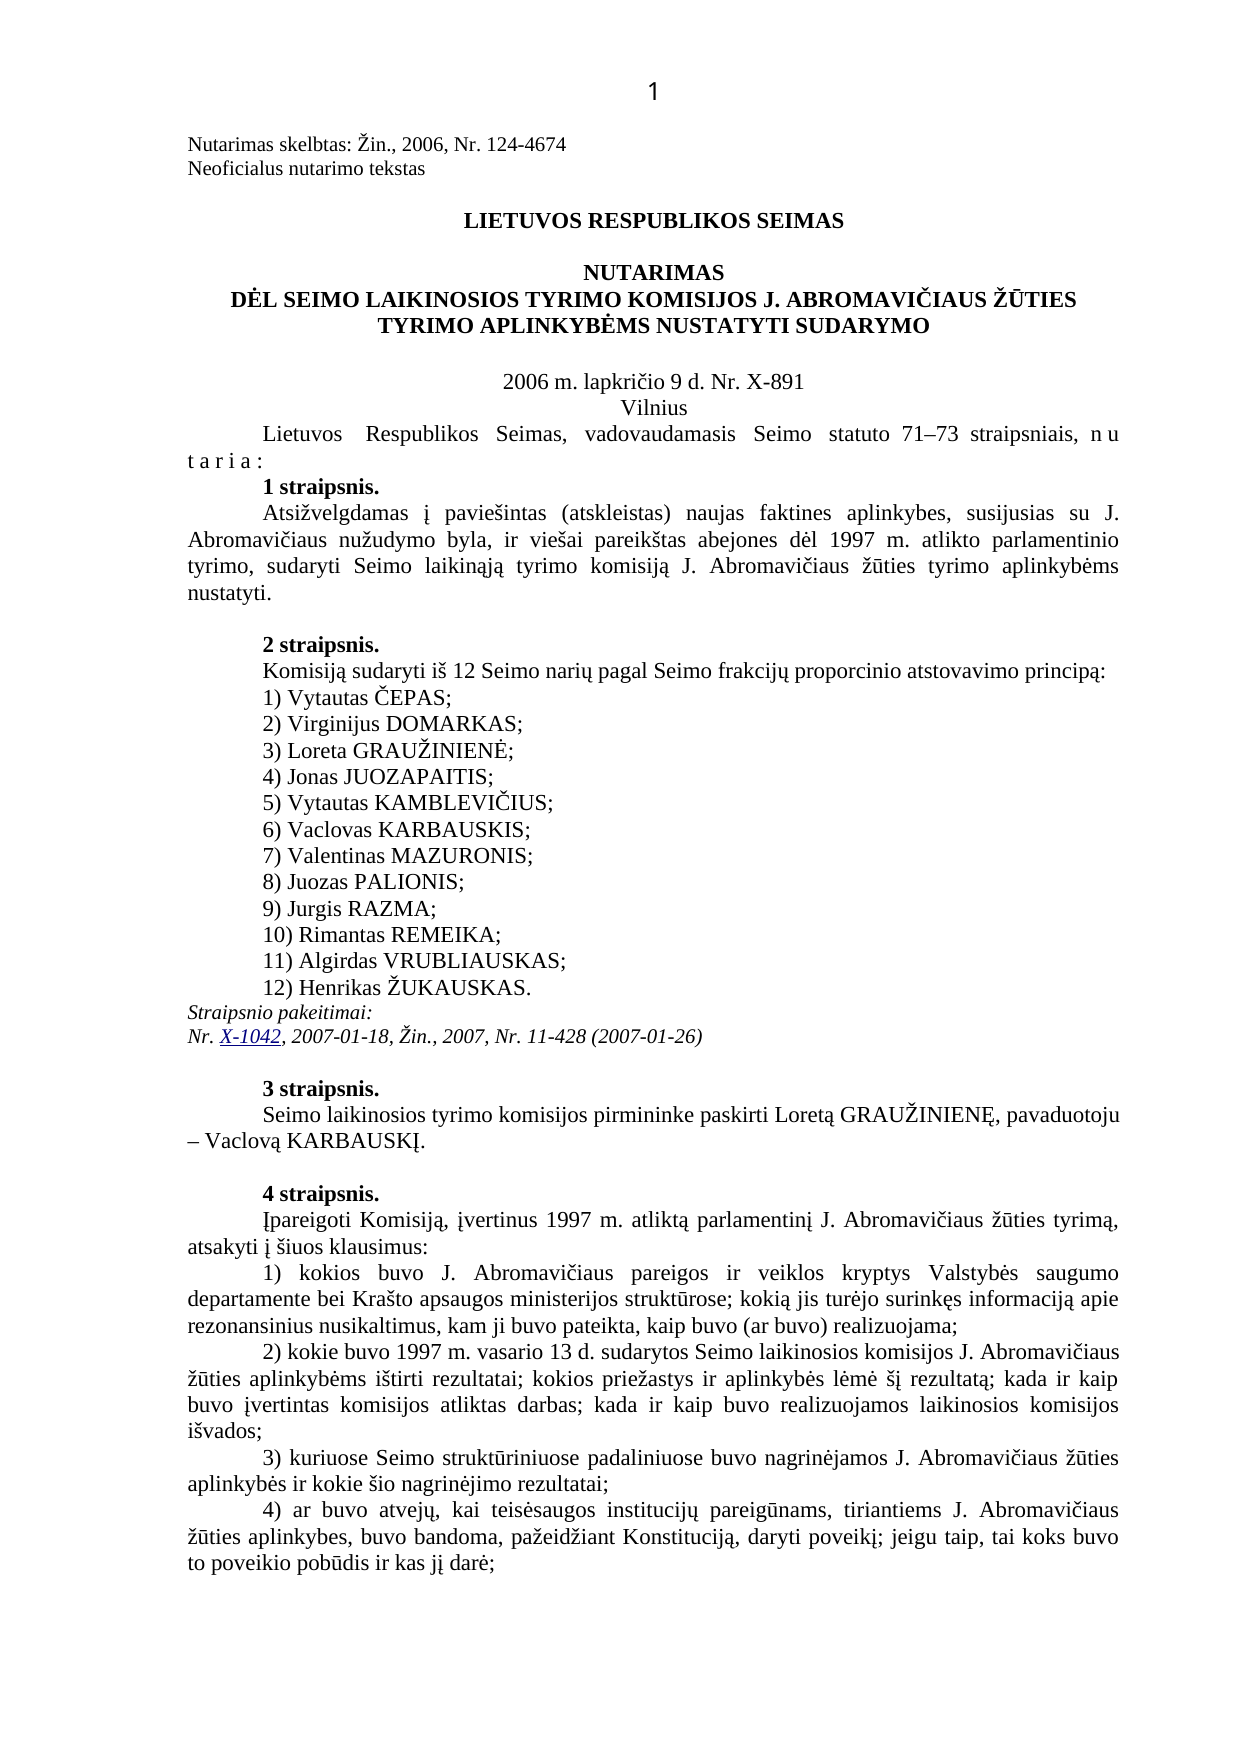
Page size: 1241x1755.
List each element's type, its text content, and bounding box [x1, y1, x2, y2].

text 9) Jurgis RAZMA; [187, 895, 1120, 921]
text 8) Juozas PALIONIS; [187, 868, 1120, 895]
text NUTARIMAS [187, 259, 1120, 286]
text Neoficialus nutarimo tekstas [187, 156, 1120, 180]
text 1 straipsnis. [187, 473, 1120, 499]
text 3) Loreta GRAUŽINIENĖ; [187, 737, 1120, 763]
text 3) kuriuose Seimo struktūriniuose padaliniuose buvo nagrinėjamos J. Abromavičiaus žūties aplinkybės ir kokie šio nagrinėjimo rezultatai; [187, 1444, 1120, 1496]
text 2006 m. lapkričio 9 d. Nr. X-891 Vilnius [187, 368, 1120, 420]
text Atsižvelgdamas į paviešintas (atskleistas) naujas faktines aplinkybes, susijusias su J. Abromavičiaus nužudymo byla, ir viešai pareikštas abejones dėl 1997 m. atlikto parlamentinio tyrimo, sudaryti Seimo laikinąją tyrimo komisiją J. Abromavičiaus žūties tyrimo aplinkybėms nustatyti. [187, 499, 1120, 605]
text 2) kokie buvo 1997 m. vasario 13 d. sudarytos Seimo laikinosios komisijos J. Abromavičiaus žūties aplinkybėms ištirti rezultatai; kokios priežastys ir aplinkybės lėmė šį rezultatą; kada ir kaip buvo įvertintas komisijos atliktas darbas; kada ir kaip buvo realizuojamos laikinosios komisijos išvados; [187, 1338, 1120, 1444]
text 10) Rimantas REMEIKA; [187, 921, 1120, 947]
text 1) kokios buvo J. Abromavičiaus pareigos ir veiklos kryptys Valstybės saugumo departamente bei Krašto apsaugos ministerijos struktūrose; kokią jis turėjo surinkęs informaciją apie rezonansinius nusikaltimus, kam ji buvo pateikta, kaip buvo (ar buvo) realizuojama; [187, 1259, 1120, 1338]
text DĖL SEIMO LAIKINOSIOS TYRIMO KOMISIJOS J. ABROMAVIČIAUS ŽŪTIES TYRIMO APLINKYBĖMS NUSTATYTI SUDARYMO [187, 286, 1120, 338]
text Lietuvos Respublikos Seimas, vadovaudamasis Seimo statuto 71–73 straipsniais, n u t a r i a : [187, 420, 1120, 473]
text 7) Valentinas MAZURONIS; [187, 842, 1120, 868]
text 11) Algirdas VRUBLIAUSKAS; [187, 947, 1120, 974]
text Komisiją sudaryti iš 12 Seimo narių pagal Seimo frakcijų proporcinio atstovavimo principą: [187, 658, 1120, 684]
text Įpareigoti Komisiją, įvertinus 1997 m. atliktą parlamentinį J. Abromavičiaus žūties tyrimą, atsakyti į šiuos klausimus: [187, 1206, 1120, 1259]
text 5) Vytautas KAMBLEVIČIUS; [187, 789, 1120, 816]
text 4) ar buvo atvejų, kai teisėsaugos institucijų pareigūnams, tiriantiems J. Abromavičiaus žūties aplinkybes, buvo bandoma, pažeidžiant Konstituciją, daryti poveikį; jeigu taip, tai koks buvo to poveikio pobūdis ir kas jį darė; [187, 1496, 1120, 1575]
text Straipsnio pakeitimai: [187, 1000, 1120, 1024]
text 4) Jonas JUOZAPAITIS; [187, 763, 1120, 789]
text 2 straipsnis. [187, 631, 1120, 658]
text 2) Virginijus DOMARKAS; [187, 710, 1120, 737]
text 6) Vaclovas KARBAUSKIS; [187, 816, 1120, 842]
text 1) Vytautas ČEPAS; [187, 684, 1120, 710]
text LIETUVOS RESPUBLIKOS SEIMAS [187, 207, 1120, 233]
text Nutarimas skelbtas: Žin., 2006, Nr. 124-4674 [187, 132, 1120, 156]
text 4 straipsnis. [187, 1180, 1120, 1206]
text Seimo laikinosios tyrimo komisijos pirmininke paskirti Loretą GRAUŽINIENĘ, pavaduotoju – Vaclovą KARBAUSKĮ. [187, 1101, 1120, 1154]
text 3 straipsnis. [187, 1075, 1120, 1101]
text Nr. X-1042, 2007-01-18, Žin., 2007, Nr. 11-428 (2007-01-26) [187, 1024, 1120, 1048]
text 12) Henrikas ŽUKAUSKAS. [187, 974, 1120, 1000]
